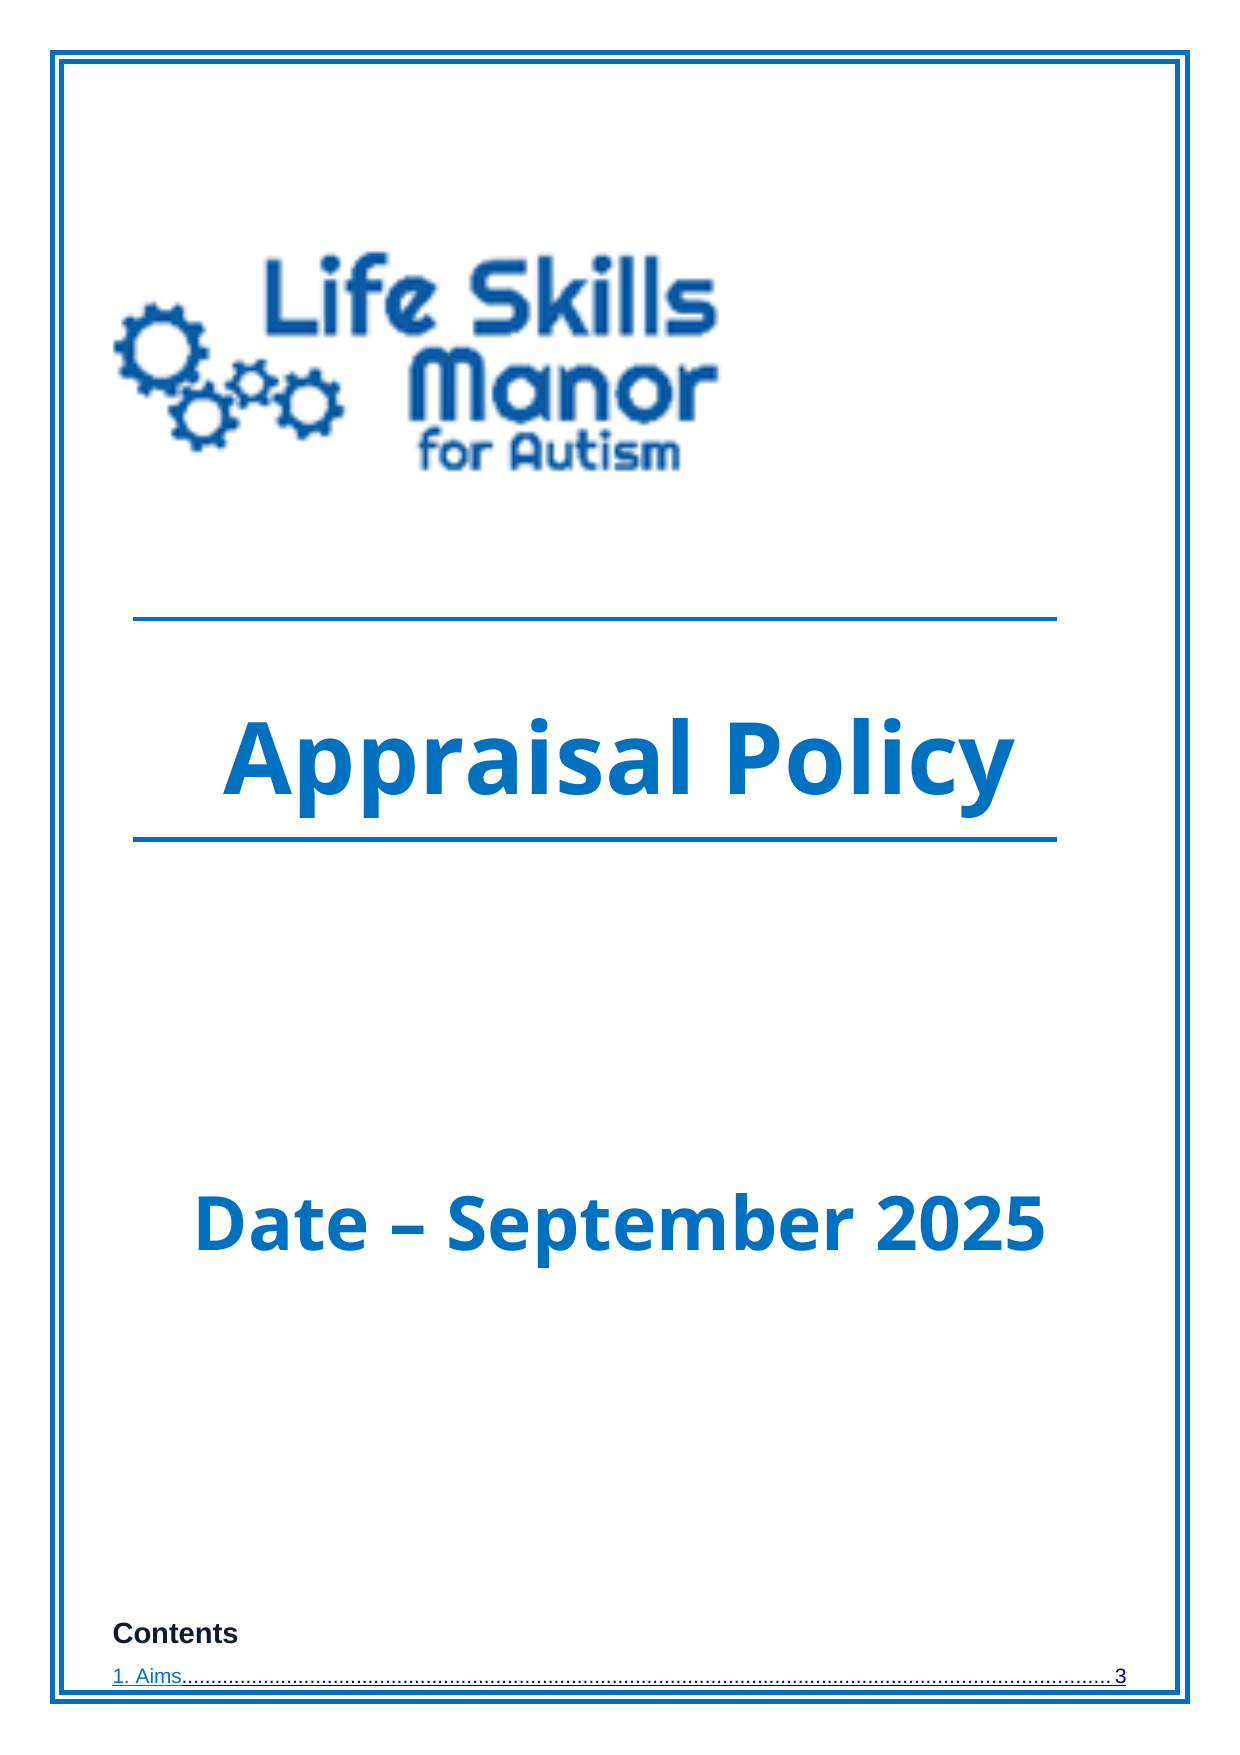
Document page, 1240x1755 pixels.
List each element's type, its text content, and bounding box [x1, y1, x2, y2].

subtitle Contents [112, 1616, 1127, 1650]
text 1. Aims 3 [112, 1664, 1127, 1688]
text Appraisal Policy [112, 688, 1127, 824]
text Date – September 2025 [112, 1170, 1127, 1272]
